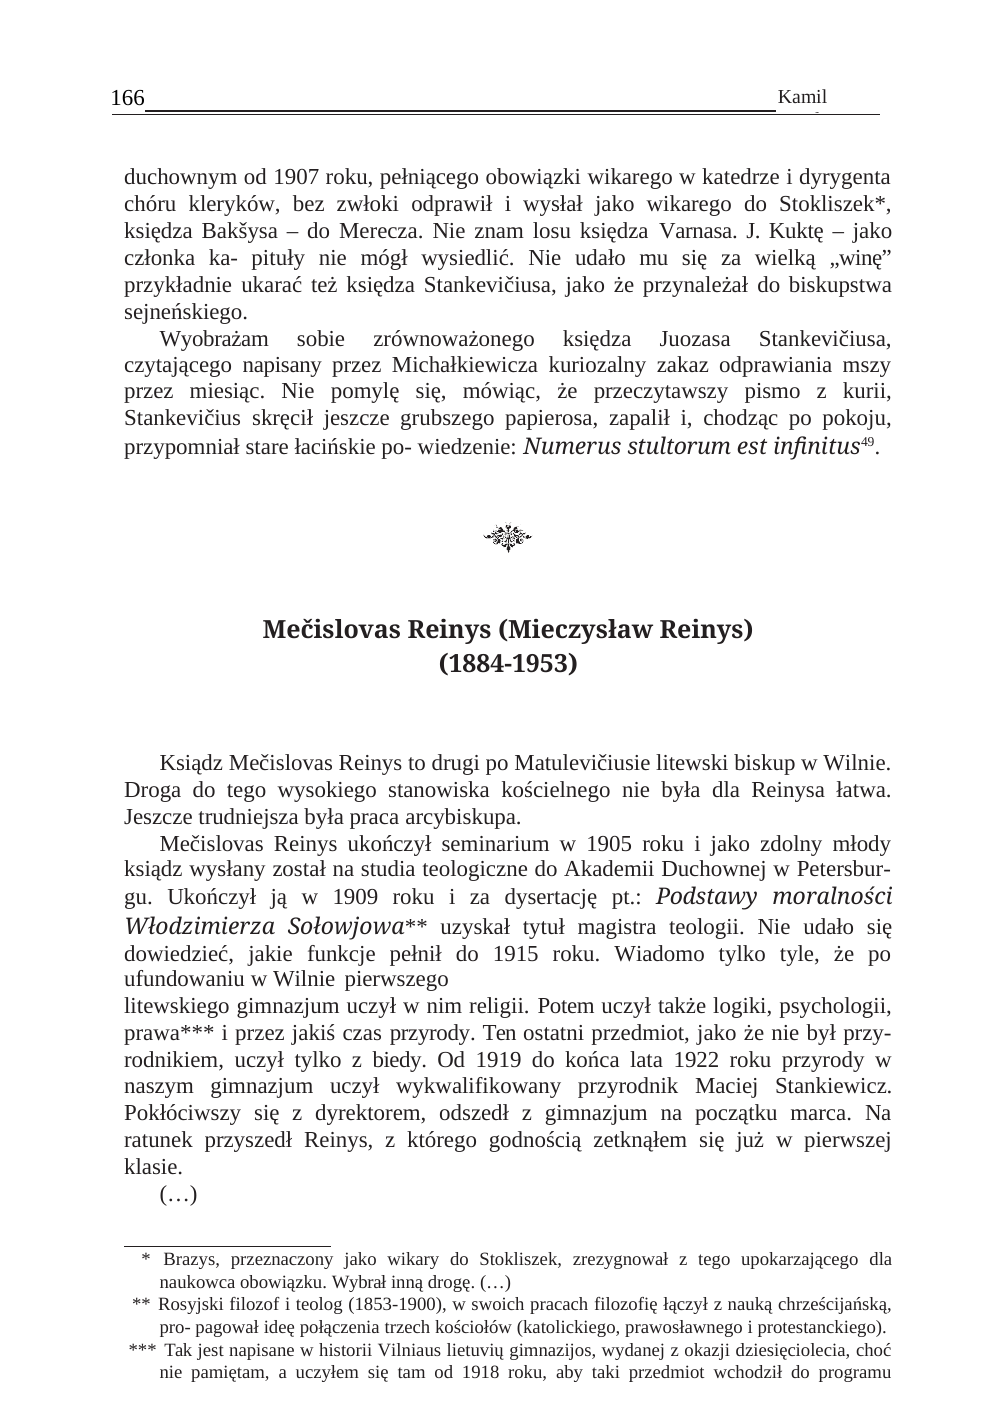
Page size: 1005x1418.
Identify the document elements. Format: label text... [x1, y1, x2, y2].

text duchownym od 1907 roku, pełniącego obowiązki wikarego w katedrze i dyrygenta chóru kleryków, bez zwłoki odprawił i wysłał jako wikarego do Stokliszek*, księdza Bakšysa – do Merecza. Nie znam losu księdza Varnasa. J. Kuktę – jako członka ka- pituły nie mógł wysiedlić. Nie udało mu się za wielką „winę” przykładnie ukarać też księdza Stankevičiusa, jako że przynależał do biskupstwa sejneńskiego. [124, 163, 892, 324]
text Wyobrażam sobie zrównoważonego księdza Juozasa Stankevičiusa, czytającego napisany przez Michałkiewicza kuriozalny zakaz odprawiania mszy przez miesiąc. Nie pomylę się, mówiąc, że przeczytawszy pismo z kurii, Stankevičius skręcił jeszcze grubszego papierosa, zapalił i, chodząc po pokoju, przypomniał stare łacińskie po- wiedzenie: Numerus stultorum est infinitus49. [124, 325, 892, 461]
text *** Tak jest napisane w historii Vilniaus lietuvių gimnazijos, wydanej z okazji dziesięciolecia, choć nie pamiętam, a uczyłem się tam od 1918 roku, aby taki przedmiot wchodził do programu [128, 1339, 892, 1383]
subtitle Mečislovas Reinys (Mieczysław Reinys) (1884-1953) [233, 611, 783, 679]
text litewskiego gimnazjum uczył w nim religii. Potem uczył także logiki, psychologii, prawa*** i przez jakiś czas przyrody. Ten ostatni przedmiot, jako że nie był przy- rodnikiem, uczył tylko z biedy. Od 1919 do końca lata 1922 roku przyrody w naszym gimnazjum uczył wykwalifikowany przyrodnik Maciej Stankiewicz. Pokłóciwszy się z dyrektorem, odszedł z gimnazjum na początku marca. Na ratunek przyszedł Reinys, z którego godnością zetknąłem się już w pierwszej klasie. [124, 992, 892, 1179]
text * Brazys, przeznaczony jako wikary do Stokliszek, zrezygnował z tego upokarzającego dla naukowca obowiązku. Wybrał inną drogę. (…) [141, 1241, 892, 1292]
text Ksiądz Mečislovas Reinys to drugi po Matulevičiusie litewski biskup w Wilnie. Droga do tego wysokiego stanowiska kościelnego nie była dla Reinysa łatwa. Jeszcze trudniejsza była praca arcybiskupa. [124, 749, 892, 829]
text (…) [159, 1181, 904, 1207]
text ** Rosyjski filozof i teolog (1853-1900), w swoich pracach filozofię łączył z nauką chrześcijańską, pro- pagował ideę połączenia trzech kościołów (katolickiego, prawosławnego i protestanckiego). [132, 1293, 892, 1337]
text Mečislovas Reinys ukończył seminarium w 1905 roku i jako zdolny młody ksiądz wysłany został na studia teologiczne do Akademii Duchownej w Petersbur- gu. Ukończył ją w 1909 roku i za dysertację pt.: Podstawy moralności Włodzimierza Sołowjowa** uzyskał tytuł magistra teologii. Nie udało się dowiedzieć, jakie funkcje pełnił do 1915 roku. Wiadomo tylko tyle, że po ufundowaniu w Wilnie pierwszego [124, 831, 892, 991]
